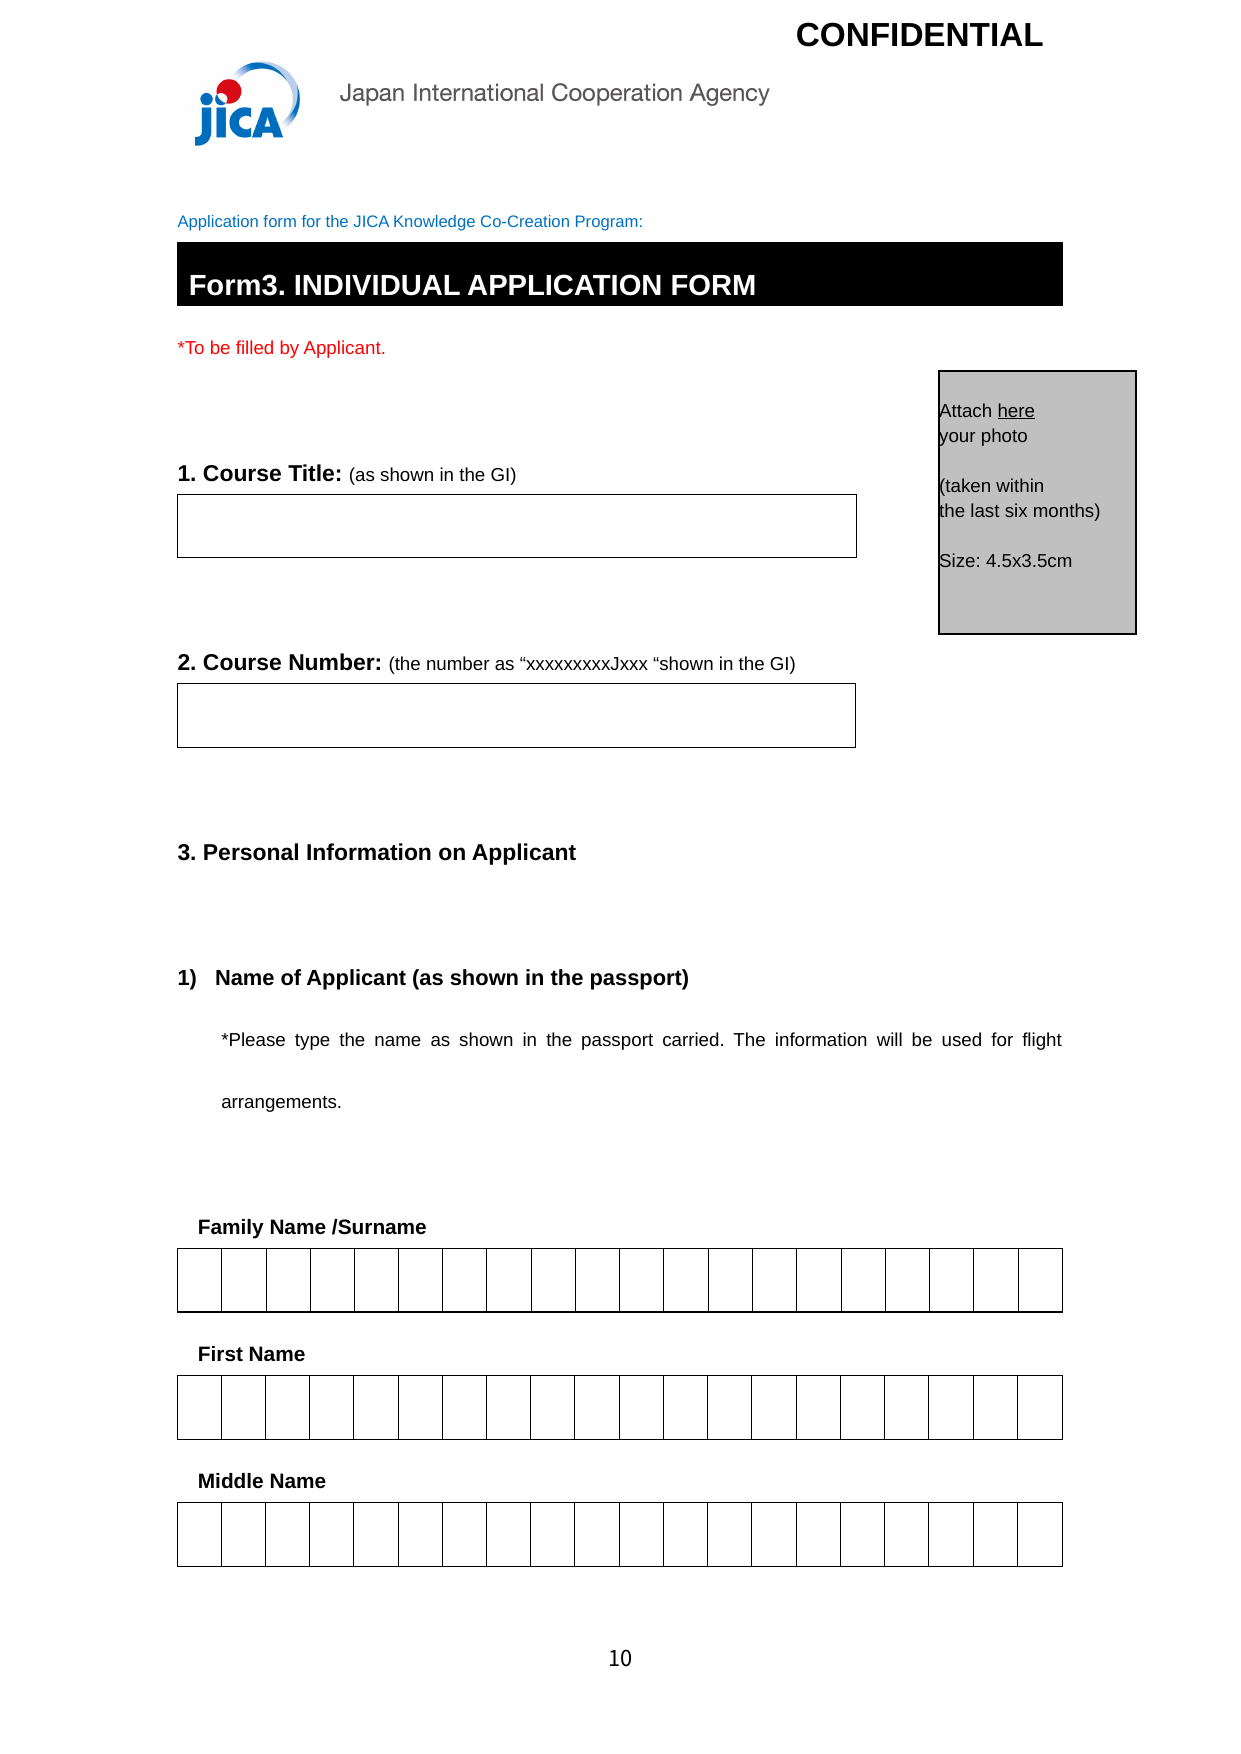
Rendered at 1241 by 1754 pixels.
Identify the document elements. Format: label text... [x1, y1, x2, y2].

table_header [222, 1249, 266, 1311]
table_header [708, 1376, 751, 1438]
table_header [708, 1503, 751, 1566]
text 1. Course Title: (as shown in the GI) [177, 431, 938, 494]
table_header [929, 1376, 973, 1438]
table_header [178, 684, 855, 747]
table_header [267, 1249, 310, 1311]
table_header [178, 1503, 221, 1566]
table_header [885, 1376, 928, 1438]
table_header [311, 1249, 354, 1311]
table_header [178, 1376, 221, 1438]
table_header [222, 1376, 265, 1438]
table_header [797, 1376, 840, 1438]
list Name of Applicant (as shown in the passport) [177, 935, 1063, 998]
table_header [531, 1376, 574, 1438]
table_header [443, 1376, 486, 1438]
table_header [354, 1503, 398, 1566]
table_header [886, 1249, 929, 1311]
table_header [709, 1249, 752, 1311]
table_header [1018, 1376, 1062, 1438]
table_header [443, 1249, 486, 1311]
table_header [664, 1503, 707, 1566]
table_header [885, 1503, 928, 1566]
table_header [664, 1249, 708, 1311]
table_header [974, 1249, 1018, 1311]
table_header [222, 1503, 265, 1566]
table_header [354, 1376, 398, 1438]
table_header [752, 1503, 796, 1566]
table_header [266, 1376, 309, 1438]
table_header [620, 1249, 663, 1311]
table_header [575, 1376, 619, 1438]
text 2. Course Number: (the number as “xxxxxxxxxJxxx “shown in the GI) [177, 621, 1063, 683]
table_header [266, 1503, 309, 1566]
text *To be filled by Applicant. [177, 306, 1063, 369]
table_header [399, 1376, 442, 1438]
table_header Form3. INDIVIDUAL APPLICATION FORM [178, 243, 1062, 305]
table_header [974, 1376, 1017, 1438]
table_header [310, 1376, 353, 1438]
text 3. Personal Information on Applicant [177, 810, 1063, 873]
table_header [620, 1503, 663, 1566]
table_header [576, 1249, 619, 1311]
table_header [531, 1503, 574, 1566]
text Application form for the JICA Knowledge Co-Creation Program: [177, 179, 1063, 242]
table_header [310, 1503, 353, 1566]
table_header [487, 1503, 530, 1566]
table_header [841, 1376, 884, 1438]
table_header [929, 1503, 973, 1566]
table_header [797, 1503, 840, 1566]
table_header [178, 1249, 221, 1311]
table_header [664, 1376, 707, 1438]
table_header [399, 1503, 442, 1566]
table_header [1019, 1249, 1062, 1311]
table_header [355, 1249, 398, 1311]
table_header [797, 1249, 841, 1311]
table_header [842, 1249, 885, 1311]
table_header [443, 1503, 486, 1566]
table_header [575, 1503, 619, 1566]
table_header [620, 1376, 663, 1438]
table_header [752, 1376, 796, 1438]
text *Please type the name as shown in the passport carried. The information will be used for flight arrangements. [221, 998, 1063, 1123]
table_header [399, 1249, 442, 1311]
table_header [841, 1503, 884, 1566]
table_header [487, 1376, 530, 1438]
table_header [487, 1249, 531, 1311]
text Family Name /Surname [177, 1185, 1063, 1248]
table_header [1018, 1503, 1062, 1566]
table_header [930, 1249, 973, 1311]
table_header [178, 495, 856, 557]
table_header [753, 1249, 796, 1311]
text First Name [177, 1313, 1063, 1375]
text Middle Name [177, 1440, 1063, 1502]
table_header [974, 1503, 1017, 1566]
table_header [532, 1249, 575, 1311]
table_header [856, 683, 880, 747]
